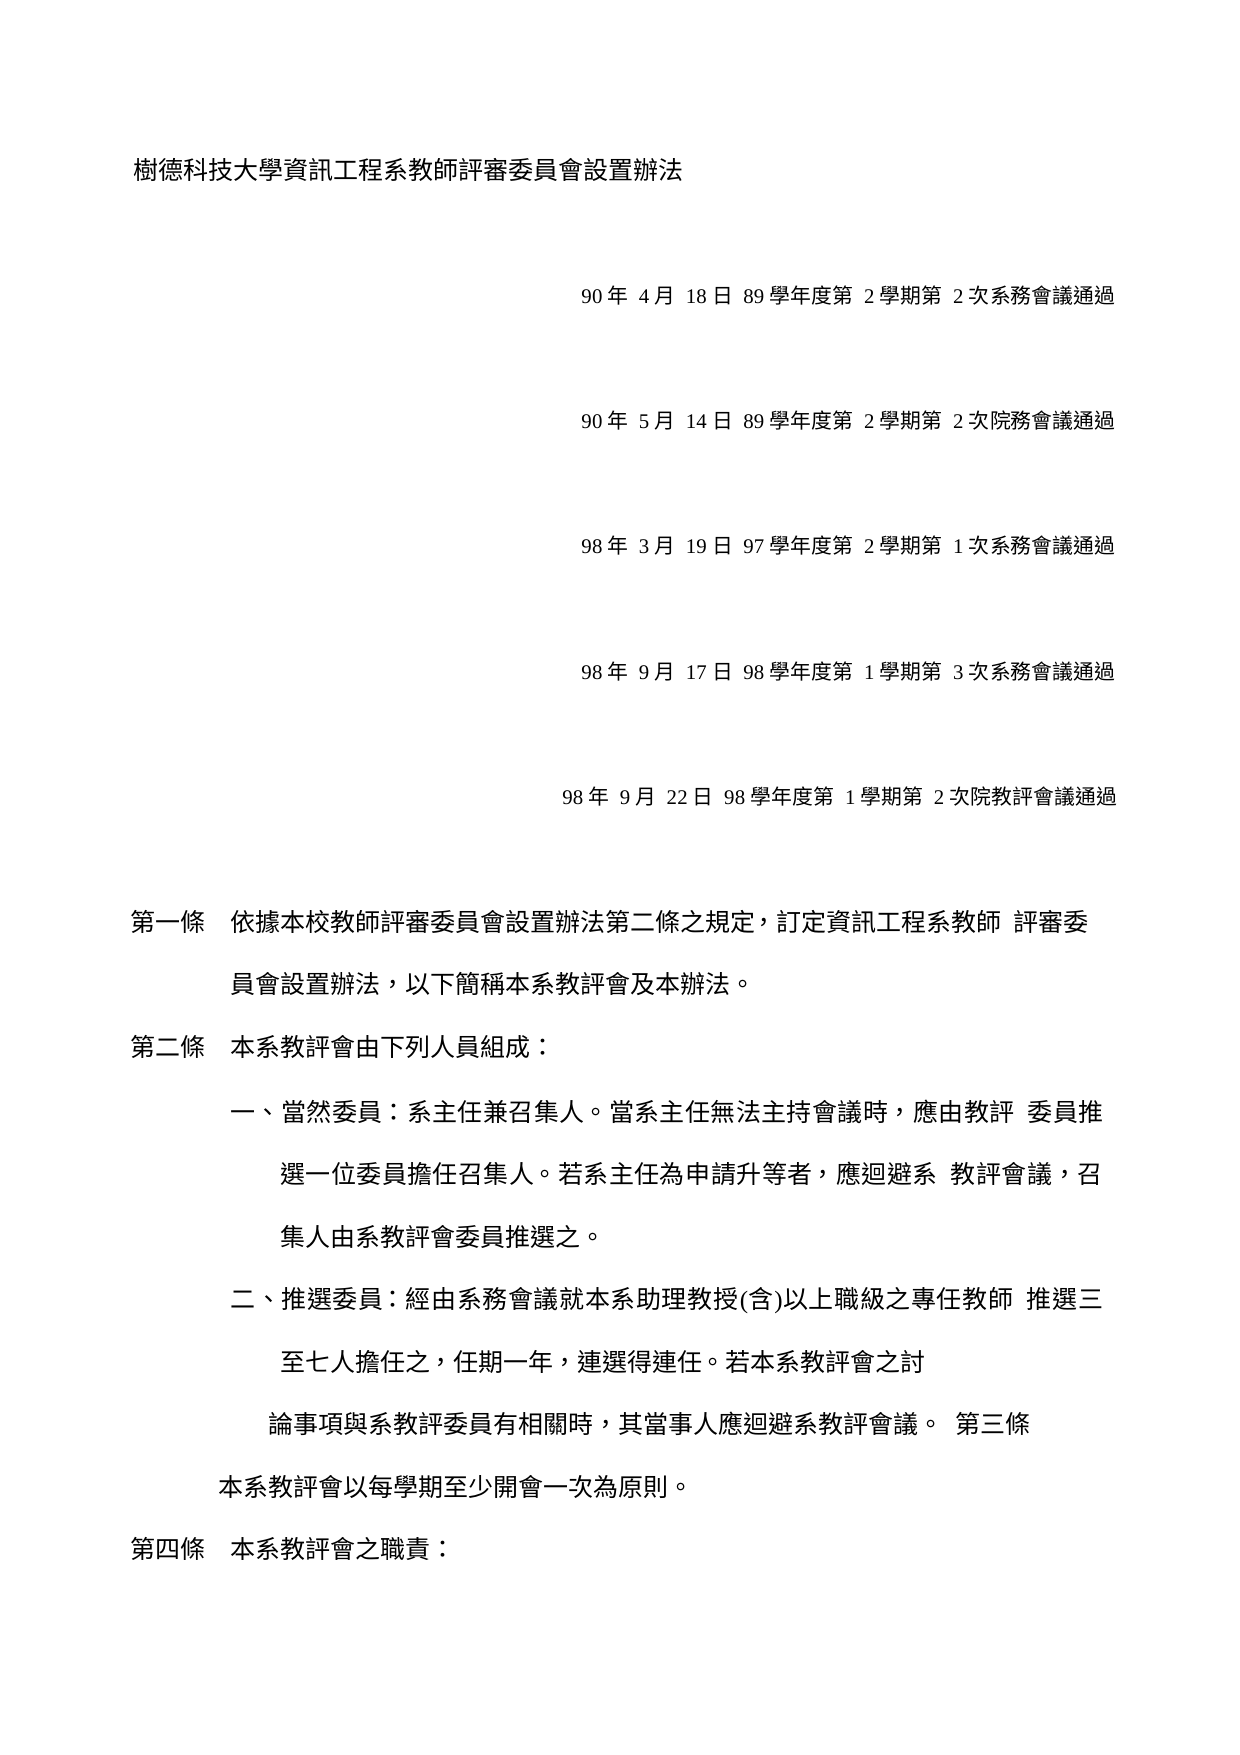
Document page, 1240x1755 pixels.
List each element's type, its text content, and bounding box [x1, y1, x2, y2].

text 第四條 本系教評會之職責： [130, 1506, 1122, 1568]
text 90 年 5 月 14 日 89 學年度第 2 學期第 2 次院務會議通過 [580, 378, 1116, 440]
text 98 年 3 月 19 日 97 學年度第 2 學期第 1 次系務會議通過 [580, 503, 1116, 566]
text 一、當然委員：系主任兼召集人。當系主任無法主持會議時，應由教評 委員推選一位委員擔任召集人。若系主任為申請升等者，應迴避系 教評會議，召集人由系教評會委員推選之。 [230, 1068, 1104, 1256]
subtitle 樹德科技大學資訊工程系教師評審委員會設置辦法 [133, 127, 1122, 189]
text 二、推選委員：經由系務會議就本系助理教授(含)以上職級之專任教師 推選三至七人擔任之，任期一年，連選得連任。若本系教評會之討 [230, 1256, 1104, 1381]
text 第二條 本系教評會由下列人員組成： [130, 1003, 1122, 1066]
text 90 年 4 月 18 日 89 學年度第 2 學期第 2 次系務會議通過 [580, 253, 1116, 315]
text 98 年 9 月 17 日 98 學年度第 1 學期第 3 次系務會議通過 [580, 628, 1116, 691]
text 論事項與系教評委員有相關時，其當事人應迴避系教評會議。 第三條 本系教評會以每學期至少開會一次為原則。 [118, 1381, 1063, 1506]
text 98 年 9 月 22 日 98 學年度第 1 學期第 2 次院教評會議通過 [557, 753, 1122, 816]
text 第一條 依據本校教師評審委員會設置辦法第二條之規定，訂定資訊工程系教師 評審委員會設置辦法，以下簡稱本系教評會及本辦法。 [130, 878, 1104, 1003]
